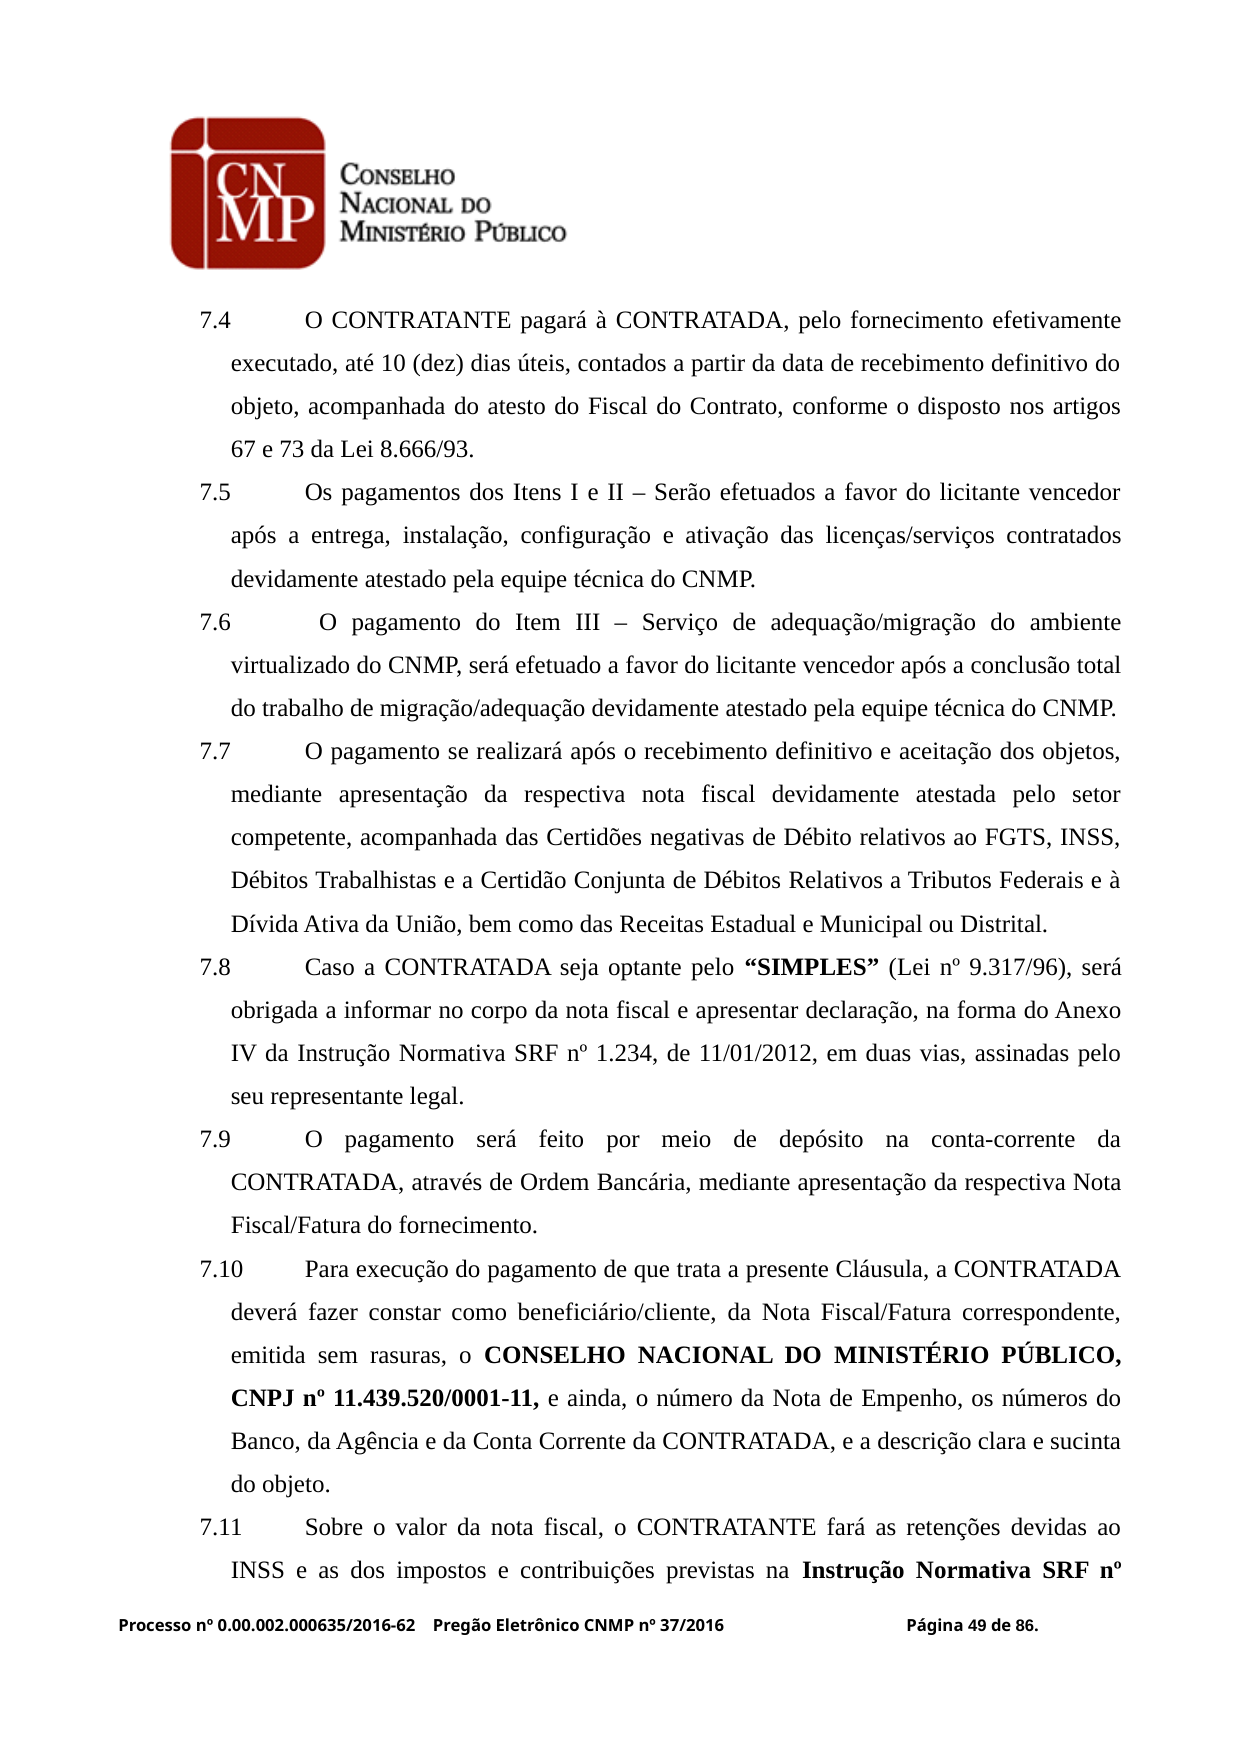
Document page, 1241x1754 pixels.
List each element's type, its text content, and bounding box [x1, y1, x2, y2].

list Os pagamentos dos Itens I e II – Serão efetuados a favor do licitante vencedor após a entrega, instalação, configuração e ativação das licenças/serviços contratados devidamente atestado pela equipe técnica do CNMP. [193, 477, 1122, 592]
list O CONTRATANTE pagará à CONTRATADA, pelo fornecimento efetivamente executado, até 10 (dez) dias úteis, contados a partir da data de recebimento definitivo do objeto, acompanhada do atesto do Fiscal do Contrato, conforme o disposto nos artigos 67 e 73 da Lei 8.666/93. [193, 305, 1122, 463]
list Caso a CONTRATADA seja optante pelo “SIMPLES” (Lei nº 9.317/96), será obrigada a informar no corpo da nota fiscal e apresentar declaração, na forma do Anexo IV da Instrução Normativa SRF nº 1.234, de 11/01/2012, em duas vias, assinadas pelo seu representante legal. [193, 952, 1122, 1110]
list Para execução do pagamento de que trata a presente Cláusula, a CONTRATADA deverá fazer constar como beneficiário/cliente, da Nota Fiscal/Fatura correspondente, emitida sem rasuras, o CONSELHO NACIONAL DO MINISTÉRIO PÚBLICO, CNPJ nº 11.439.520/0001-11, e ainda, o número da Nota de Empenho, os números do Banco, da Agência e da Conta Corrente da CONTRATADA, e a descrição clara e sucinta do objeto. [193, 1254, 1122, 1498]
list O pagamento será feito por meio de depósito na conta-corrente da CONTRATADA, através de Ordem Bancária, mediante apresentação da respectiva Nota Fiscal/Fatura do fornecimento. [193, 1124, 1122, 1239]
list Sobre o valor da nota fiscal, o CONTRATANTE fará as retenções devidas ao INSS e as dos impostos e contribuições previstas na Instrução Normativa SRF nº [193, 1512, 1122, 1584]
list O pagamento se realizará após o recebimento definitivo e aceitação dos objetos, mediante apresentação da respectiva nota fiscal devidamente atestada pelo setor competente, acompanhada das Certidões negativas de Débito relativos ao FGTS, INSS, Débitos Trabalhistas e a Certidão Conjunta de Débitos Relativos a Tributos Federais e à Dívida Ativa da União, bem como das Receitas Estadual e Municipal ou Distrital. [193, 736, 1122, 937]
list O pagamento do Item III – Serviço de adequação/migração do ambiente virtualizado do CNMP, será efetuado a favor do licitante vencedor após a conclusão total do trabalho de migração/adequação devidamente atestado pela equipe técnica do CNMP. [193, 607, 1122, 722]
